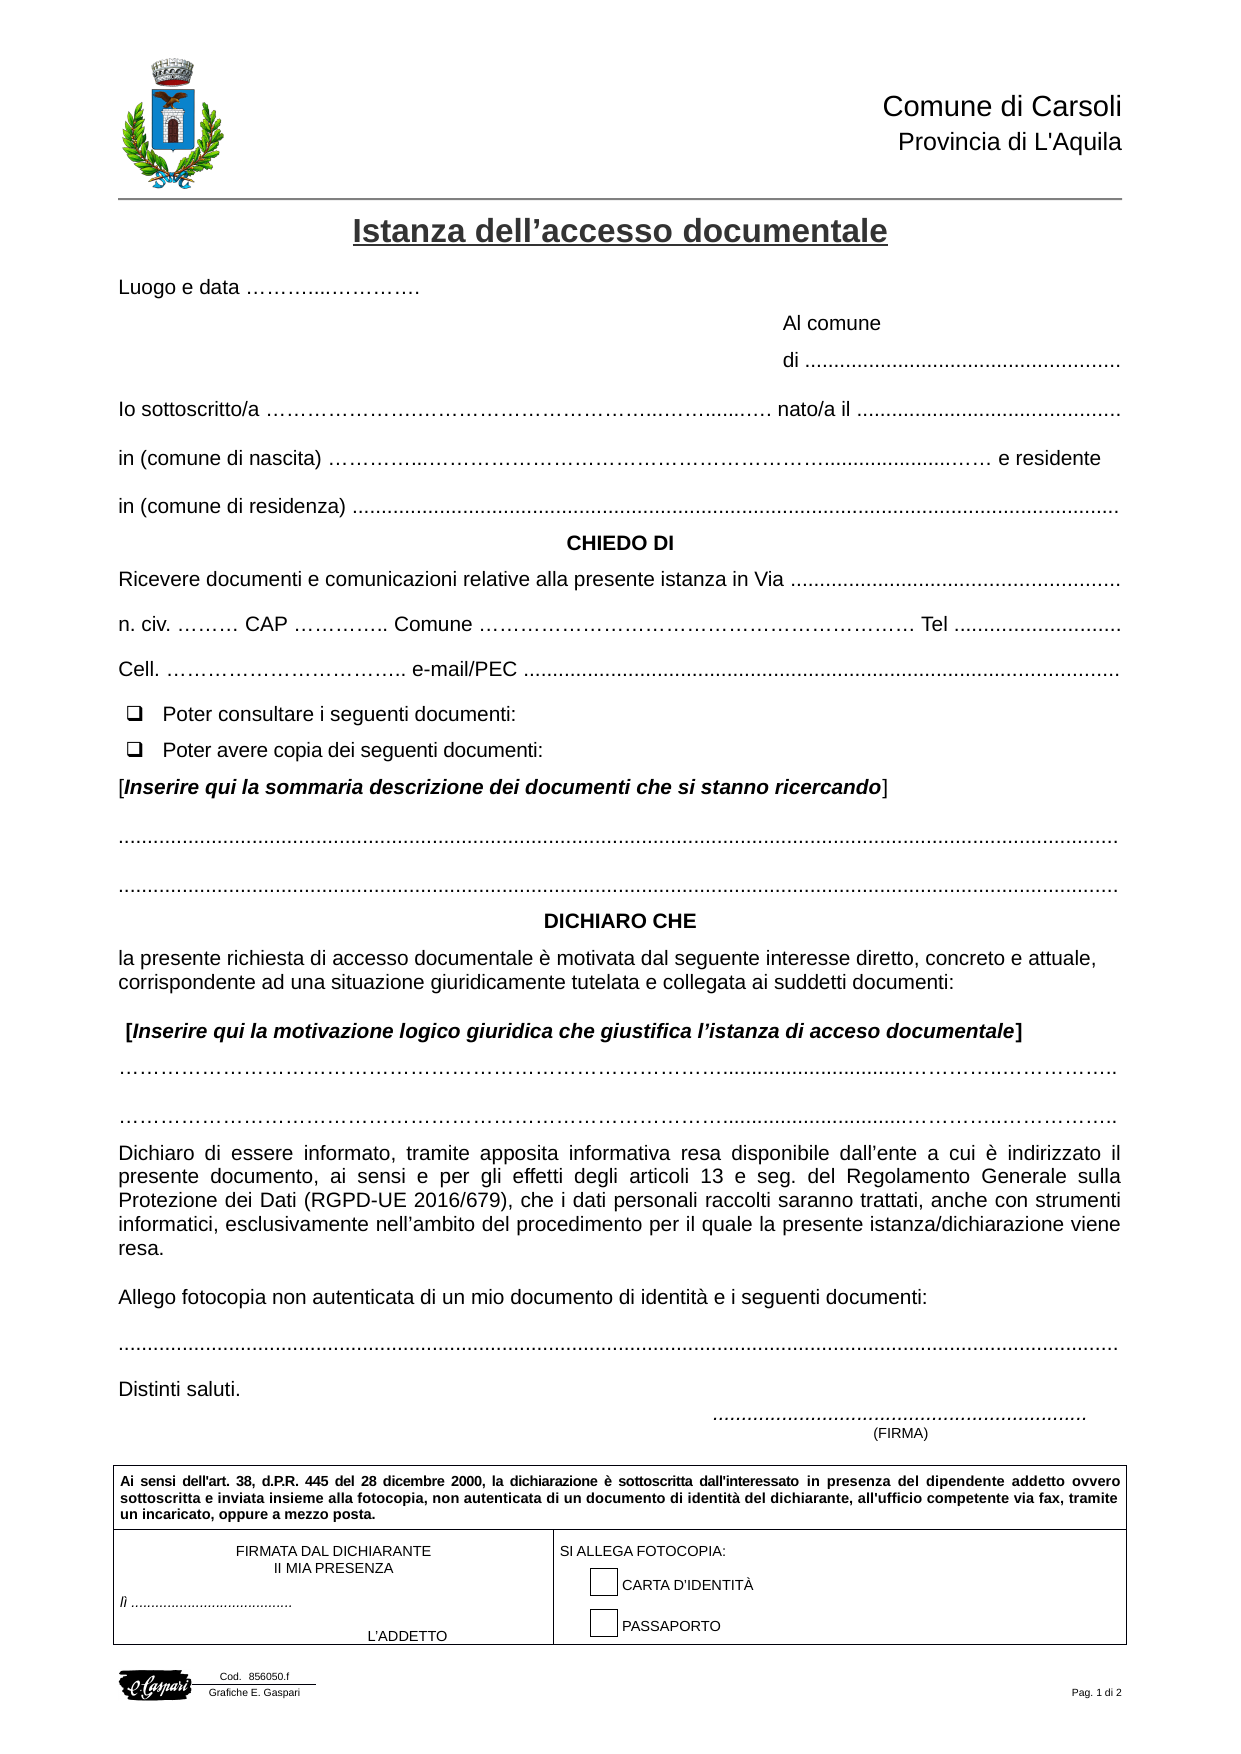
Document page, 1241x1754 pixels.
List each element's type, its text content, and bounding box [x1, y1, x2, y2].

text Provincia di L'Aquila [224, 127, 1122, 156]
table_cell FIRMATA DAL DICHIARANTE II MIA PRESENZA lì ........................................ L’ADDETTO [114, 1530, 553, 1644]
text di [783, 347, 1122, 371]
text (FIRMA) [679, 1425, 1122, 1442]
text [Inserire qui la motivazione logico giuridica che giustifica l’istanza di acceso documentale] [125, 1018, 1122, 1042]
text Ricevere documenti e comunicazioni relative alla presente istanza in Via [118, 567, 1122, 591]
text n. civ. ……… CAP ………….. Comune ……………………………………………………… Tel [118, 612, 1122, 636]
list Poter consultare i seguenti documenti: [125, 702, 1122, 726]
text ……………………………………………………………………………................................…………..…………….. [118, 1104, 1122, 1128]
text Distinti saluti. [118, 1377, 1122, 1401]
text ................................................................. [679, 1401, 1122, 1425]
picture [122, 58, 224, 189]
list Poter avere copia dei seguenti documenti: [125, 738, 1122, 762]
text Comune di Carsoli [224, 89, 1122, 122]
text in (comune di nascita) …………...…………………………………………………......................…… e residente [118, 445, 1122, 469]
text Io sottoscritto/a ………………….……………………………...…….......…. nato/a il [118, 396, 1122, 420]
text DICHIARO CHE [118, 909, 1122, 933]
text in (comune di residenza) [118, 494, 1122, 518]
table_header Ai sensi dell'art. 38, d.P.R. 445 del 28 dicembre 2000, la dichiarazione è sottoscritta dall'interessato in presenza del dipendente addetto ovvero sottoscritta e inviata insieme alla fotocopia, non autenticata di un documento di identità del dichiarante, all'ufficio competente via fax, tramite un incaricato, oppure a mezzo posta. [114, 1466, 1126, 1529]
text Allego fotocopia non autenticata di un mio documento di identità e i seguenti documenti: [118, 1285, 1122, 1309]
table_cell SI ALLEGA FOTOCOPIA: CARTA D’IDENTITÀ PASSAPORTO [554, 1530, 1126, 1644]
text Al comune [783, 311, 1122, 335]
text la presente richiesta di accesso documentale è motivata dal seguente interesse diretto, concreto e attuale, corrispondente ad una situazione giuridicamente tutelata e collegata ai suddetti documenti: [118, 946, 1122, 993]
text [Inserire qui la sommaria descrizione dei documenti che si stanno ricercando] [118, 775, 1122, 799]
text Dichiaro di essere informato, tramite apposita informativa resa disponibile dall’ente a cui è indirizzato il presente documento, ai sensi e per gli effetti degli articoli 13 e seg. del Regolamento Generale sulla Protezione dei Dati (RGPD-UE 2016/679), che i dati personali raccolti saranno trattati, anche con strumenti informatici, esclusivamente nell’ambito del procedimento per il quale la presente istanza/dichiarazione viene resa. [118, 1140, 1122, 1260]
text CHIEDO DI [118, 531, 1122, 555]
picture [118, 1669, 192, 1701]
subtitle Istanza dell’accesso documentale [118, 211, 1122, 249]
text Cell. …………………………….. e-mail/PEC [118, 657, 1122, 681]
text Luogo e data ………....…………. [118, 274, 1122, 298]
text ……………………………………………………………………………................................…………..…………….. [118, 1055, 1122, 1079]
